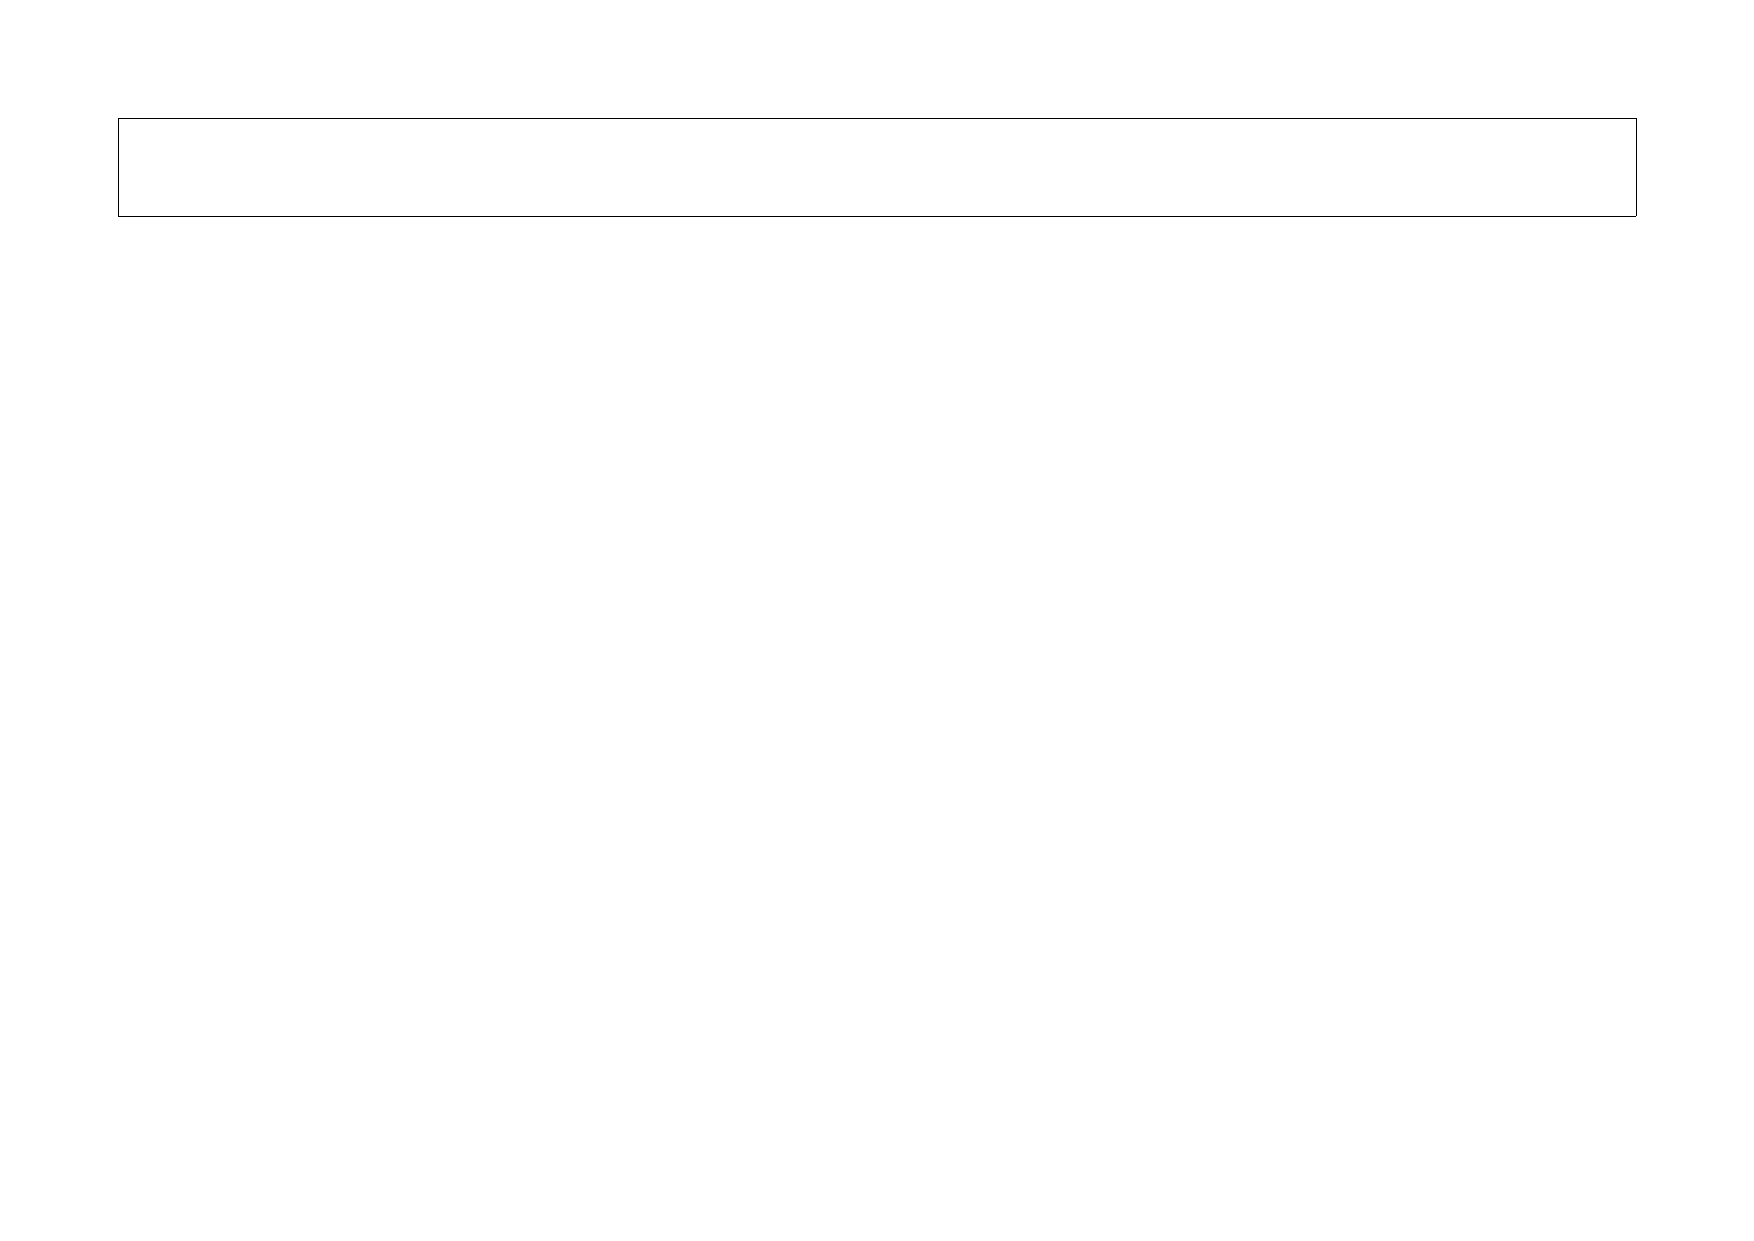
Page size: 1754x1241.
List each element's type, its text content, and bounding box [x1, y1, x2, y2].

table_cell Signature des parents Période 1 Période 2 Période 3 [119, 119, 1636, 216]
